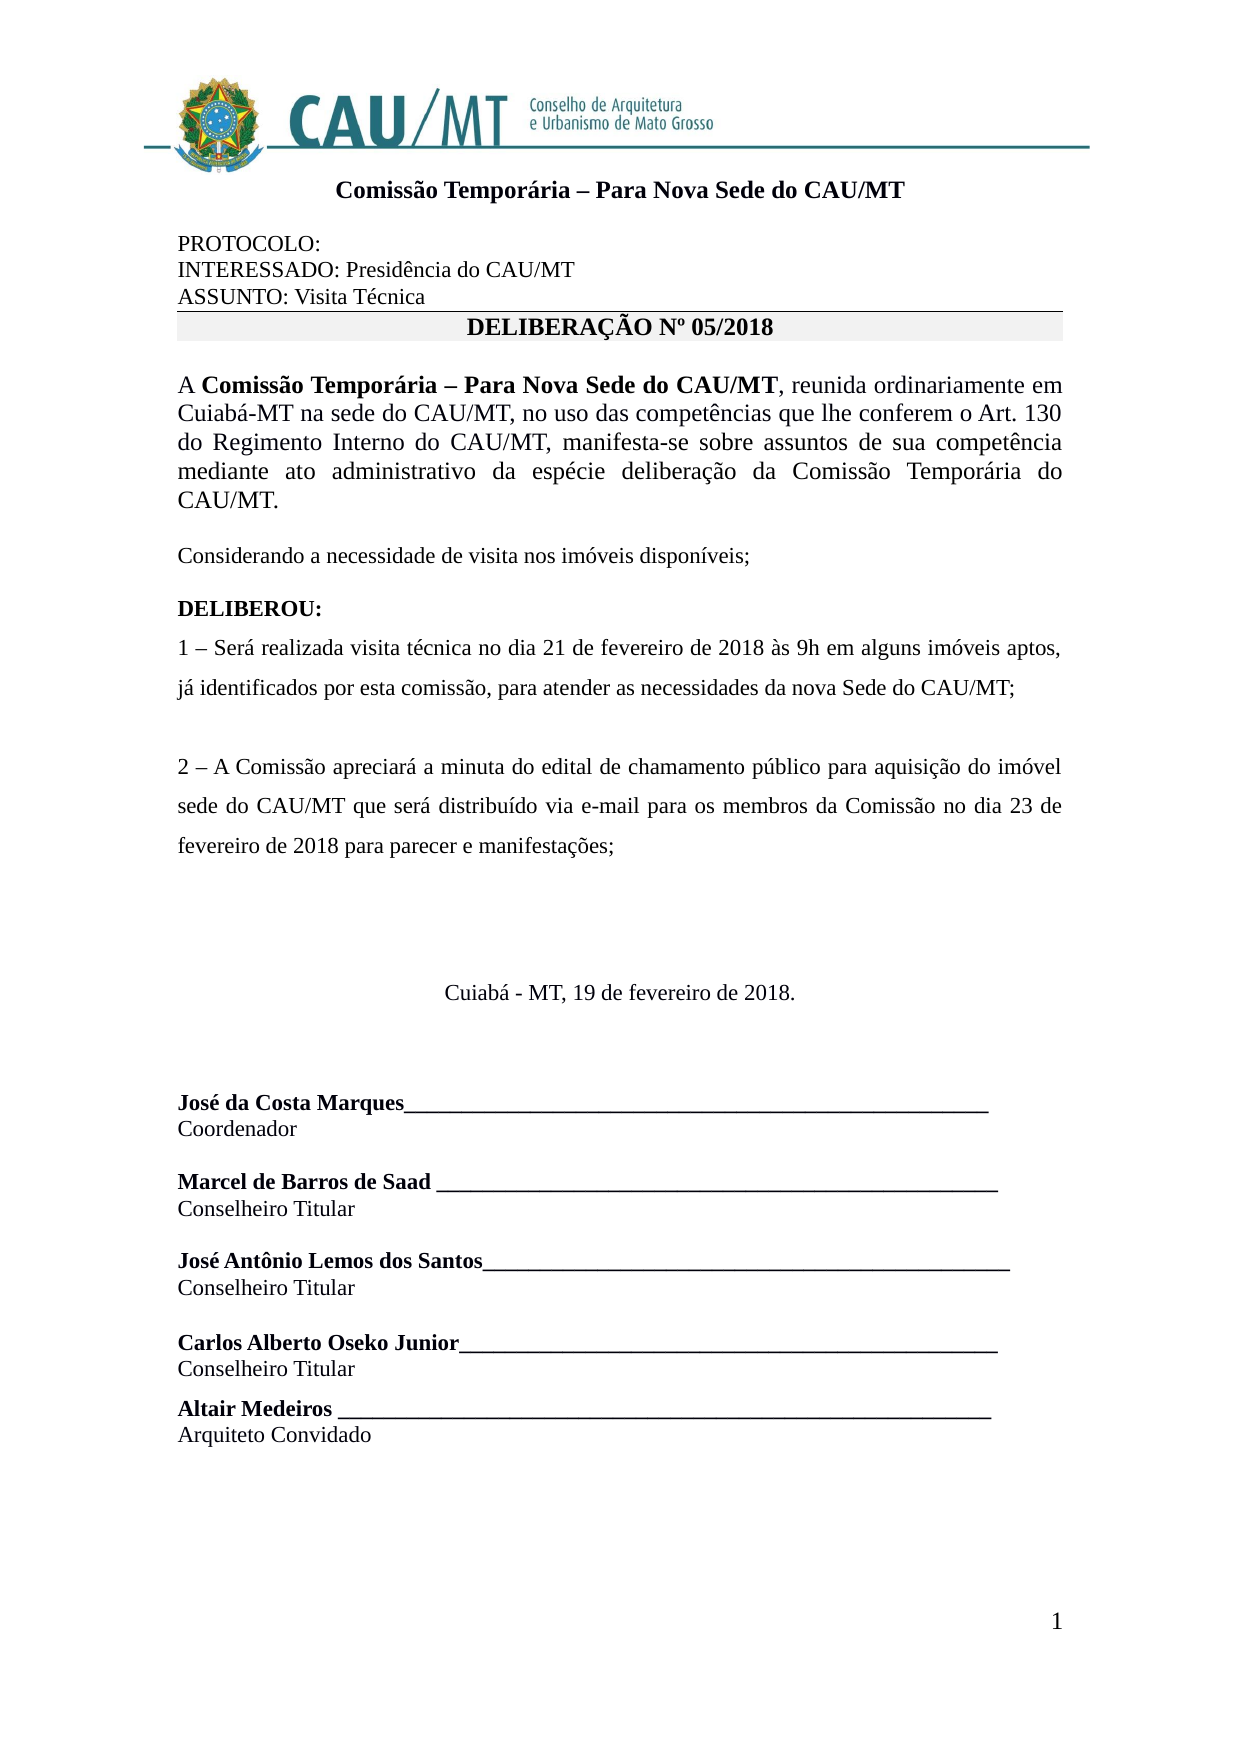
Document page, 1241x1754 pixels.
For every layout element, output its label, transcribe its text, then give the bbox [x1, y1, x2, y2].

text Considerando a necessidade de visita nos imóveis disponíveis; [177, 542, 1063, 568]
text Marcel de Barros de Saad _________________________________________________ [177, 1168, 1063, 1194]
text ASSUNTO: Visita Técnica [177, 279, 1063, 311]
text Comissão Temporária – Para Nova Sede do CAU/MT [177, 175, 1063, 204]
text DELIBEROU: [177, 595, 1063, 621]
text INTERESSADO: Presidência do CAU/MT [177, 256, 1063, 279]
text DELIBERAÇÃO Nº 05/2018 [177, 312, 1063, 341]
text PROTOCOLO: [177, 230, 1063, 256]
text Altair Medeiros _________________________________________________________ [177, 1394, 1063, 1421]
text 1 – Será realizada visita técnica no dia 21 de fevereiro de 2018 às 9h em alguns imóveis aptos, já identificados por esta comissão, para atender as necessidades da nova Sede do CAU/MT; [177, 634, 1063, 700]
text José da Costa Marques___________________________________________________ [177, 1089, 1063, 1116]
text Conselheiro Titular [177, 1194, 1063, 1221]
text A Comissão Temporária – Para Nova Sede do CAU/MT, reunida ordinariamente em Cuiabá-MT na sede do CAU/MT, no uso das competências que lhe conferem o Art. 130 do Regimento Interno do CAU/MT, manifesta-se sobre assuntos de sua competência mediante ato administrativo da espécie deliberação da Comissão Temporária do CAU/MT. [177, 370, 1063, 513]
text 2 – A Comissão apreciará a minuta do edital de chamamento público para aquisição do imóvel sede do CAU/MT que será distribuído via e-mail para os membros da Comissão no dia 23 de fevereiro de 2018 para parecer e manifestações; [177, 753, 1063, 858]
text Carlos Alberto Oseko Junior_______________________________________________ [177, 1329, 1063, 1355]
text Arquiteto Convidado [177, 1421, 1063, 1447]
text Conselheiro Titular [177, 1355, 1063, 1381]
text Coordenador [177, 1116, 1063, 1142]
text José Antônio Lemos dos Santos______________________________________________ [177, 1247, 1063, 1274]
text Cuiabá - MT, 19 de fevereiro de 2018. [177, 979, 1063, 1005]
text Conselheiro Titular [177, 1274, 1063, 1300]
